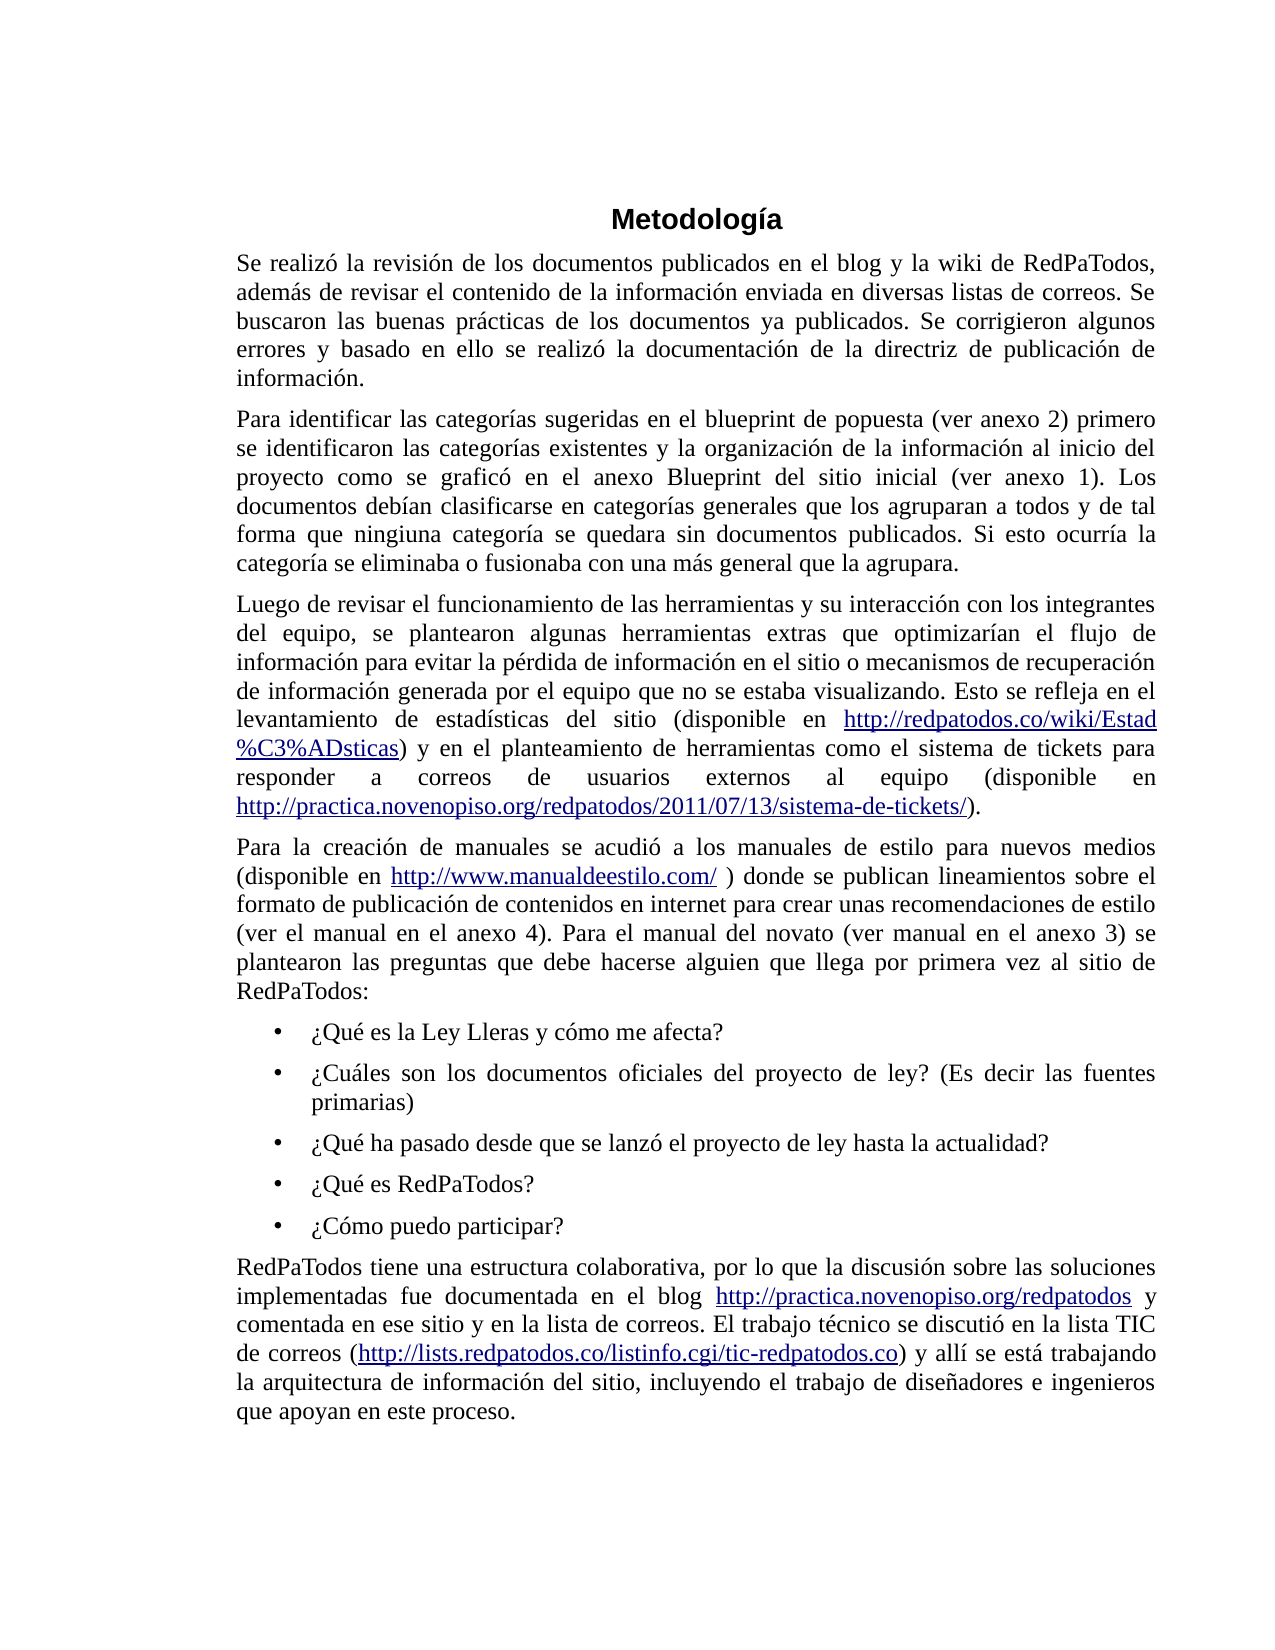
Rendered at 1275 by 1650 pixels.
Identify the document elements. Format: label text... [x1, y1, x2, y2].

text RedPaTodos tiene una estructura colaborativa, por lo que la discusión sobre las soluciones implementadas fue documentada en el blog http://practica.novenopiso.org/redpatodos y comentada en ese sitio y en la lista de correos. El trabajo técnico se discutió en la lista TIC de correos (http://lists.redpatodos.co/listinfo.cgi/tic-redpatodos.co) y allí se está trabajando la arquitectura de información del sitio, incluyendo el trabajo de diseñadores e ingenieros que apoyan en este proceso. [236, 1252, 1157, 1424]
text Para la creación de manuales se acudió a los manuales de estilo para nuevos medios (disponible en http://www.manualdeestilo.com/ ) donde se publican lineamientos sobre el formato de publicación de contenidos en internet para crear unas recomendaciones de estilo (ver el manual en el anexo 4). Para el manual del novato (ver manual en el anexo 3) se plantearon las preguntas que debe hacerse alguien que llega por primera vez al sitio de RedPaTodos: [236, 832, 1157, 1004]
subtitle Metodología [236, 202, 1157, 236]
list ¿Qué es la Ley Lleras y cómo me afecta? [274, 1017, 1157, 1046]
list ¿Qué es RedPaTodos? [274, 1169, 1157, 1198]
text Luego de revisar el funcionamiento de las herramientas y su interacción con los integrantes del equipo, se plantearon algunas herramientas extras que optimizarían el flujo de información para evitar la pérdida de información en el sitio o mecanismos de recuperación de información generada por el equipo que no se estaba visualizando. Esto se refleja en el levantamiento de estadísticas del sitio (disponible en http://redpatodos.co/wiki/Estad%C3%ADsticas) y en el planteamiento de herramientas como el sistema de tickets para responder a correos de usuarios externos al equipo (disponible en http://practica.novenopiso.org/redpatodos/2011/07/13/sistema-de-tickets/). [236, 589, 1157, 819]
text Para identificar las categorías sugeridas en el blueprint de popuesta (ver anexo 2) primero se identificaron las categorías existentes y la organización de la información al inicio del proyecto como se graficó en el anexo Blueprint del sitio inicial (ver anexo 1). Los documentos debían clasificarse en categorías generales que los agruparan a todos y de tal forma que ningiuna categoría se quedara sin documentos publicados. Si esto ocurría la categoría se eliminaba o fusionaba con una más general que la agrupara. [236, 404, 1157, 577]
list ¿Cuáles son los documentos oficiales del proyecto de ley? (Es decir las fuentes primarias) [274, 1058, 1157, 1116]
list ¿Cómo puedo participar? [274, 1211, 1157, 1239]
list ¿Qué ha pasado desde que se lanzó el proyecto de ley hasta la actualidad? [274, 1128, 1157, 1157]
text Se realizó la revisión de los documentos publicados en el blog y la wiki de RedPaTodos, además de revisar el contenido de la información enviada en diversas listas de correos. Se buscaron las buenas prácticas de los documentos ya publicados. Se corrigieron algunos errores y basado en ello se realizó la documentación de la directriz de publicación de información. [236, 248, 1157, 392]
